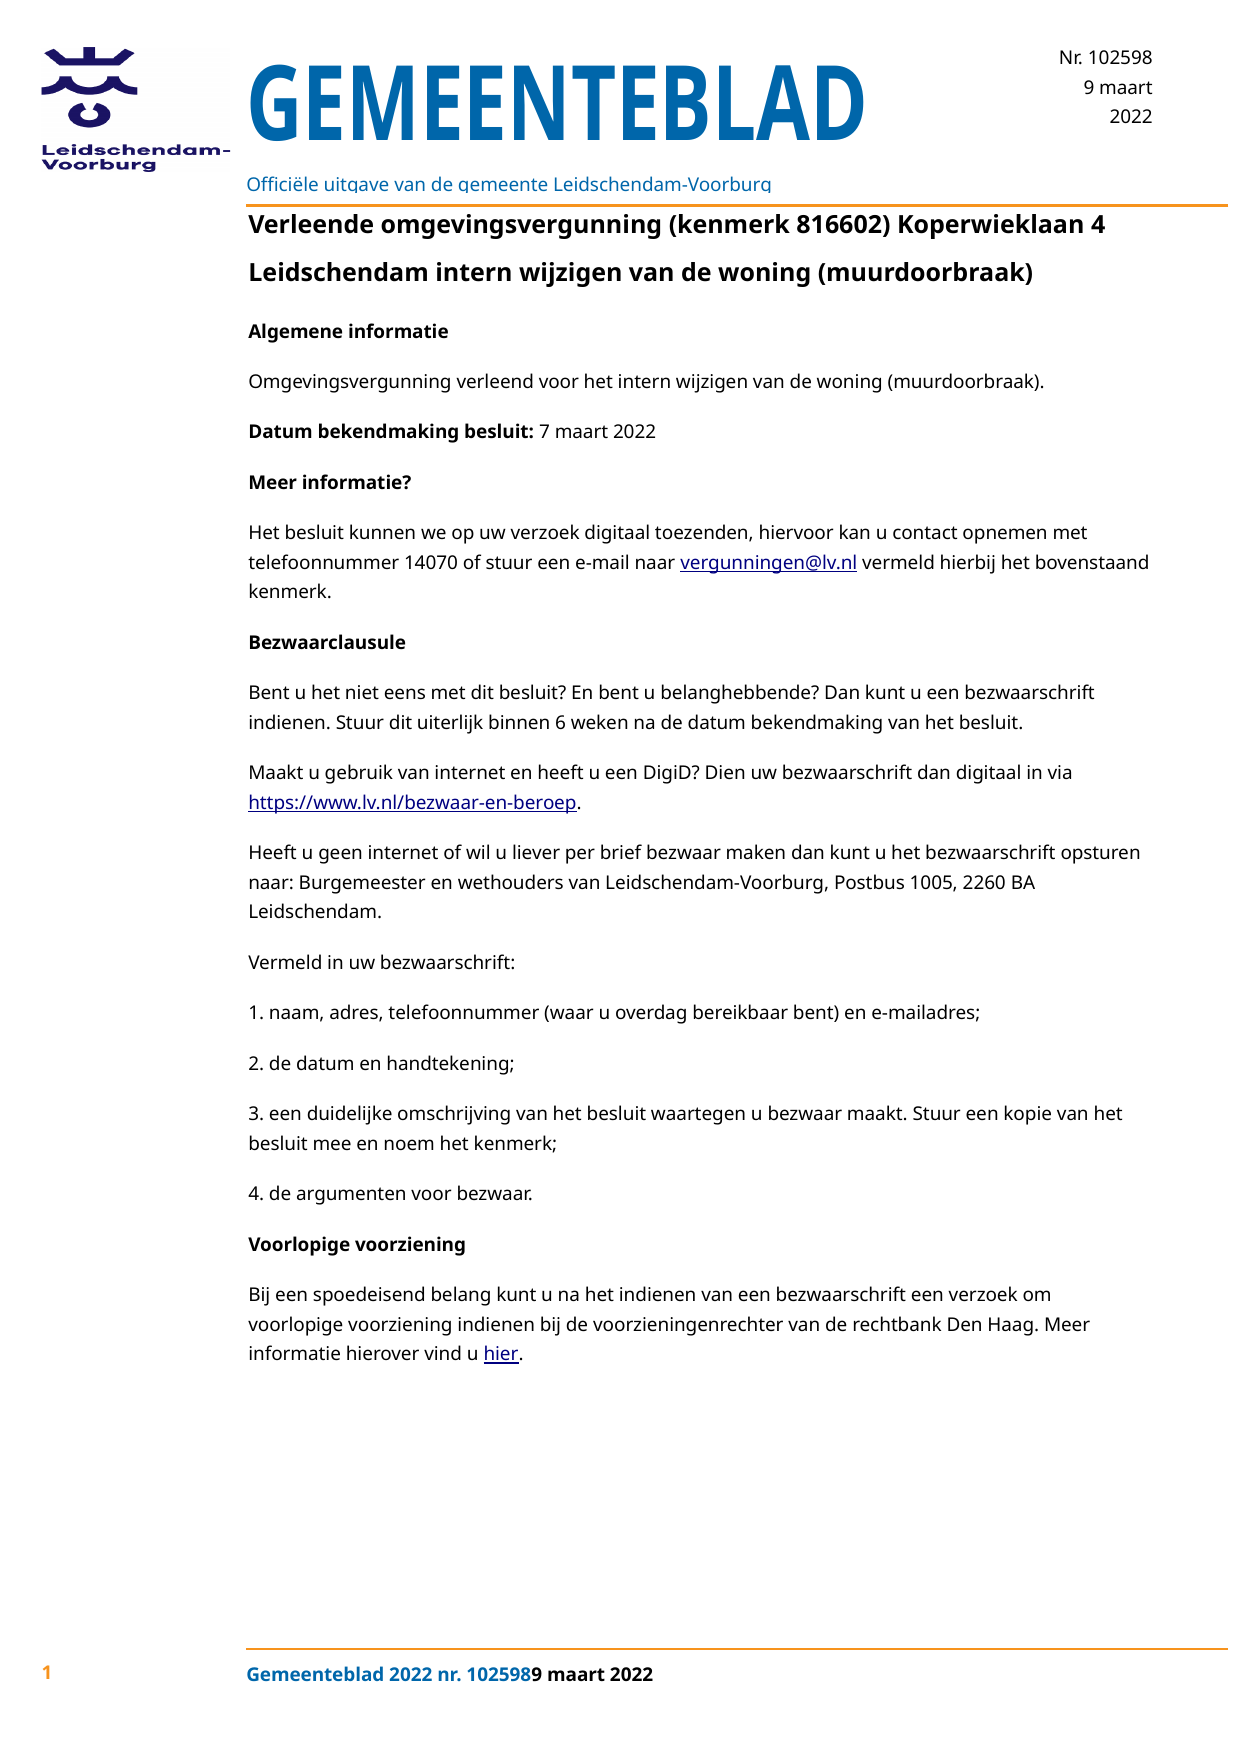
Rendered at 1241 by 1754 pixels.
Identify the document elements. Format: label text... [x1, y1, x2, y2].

picture [41, 47, 231, 172]
text Voorlopige voorziening [248, 1231, 1152, 1257]
text Omgevingsvergunning verleend voor het intern wijzigen van de woning (muurdoorbraak). [248, 368, 1152, 394]
text 2. de datum en handtekening; [248, 1050, 1152, 1076]
text Bij een spoedeisend belang kunt u na het indienen van een bezwaarschrift een verzoek om voorlopige voorziening indienen bij de voorzieningenrechter van de rechtbank Den Haag. Meer informatie hierover vind u hier. [248, 1281, 1152, 1366]
text Algemene informatie [248, 318, 1152, 344]
text Maakt u gebruik van internet en heeft u een DigiD? Dien uw bezwaarschrift dan digitaal in via https://www.lv.nl/bezwaar-en-beroep. [248, 759, 1152, 815]
text Datum bekendmaking besluit: 7 maart 2022 [248, 419, 1152, 444]
text 1. naam, adres, telefoonnummer (waar u overdag bereikbaar bent) en e-mailadres; [248, 999, 1152, 1025]
text Heeft u geen internet of wil u liever per brief bezwaar maken dan kunt u het bezwaarschrift opsturen naar: Burgemeester en wethouders van Leidschendam-Voorburg, Postbus 1005, 2260 BA Leidschendam. [248, 839, 1152, 924]
text Het besluit kunnen we op uw verzoek digitaal toezenden, hiervoor kan u contact opnemen met telefoonnummer 14070 of stuur een e-mail naar vergunningen@lv.nl vermeld hierbij het bovenstaand kenmerk. [248, 519, 1152, 604]
text Bent u het niet eens met dit besluit? En bent u belanghebbende? Dan kunt u een bezwaarschrift indienen. Stuur dit uiterlijk binnen 6 weken na de datum bekendmaking van het besluit. [248, 679, 1152, 735]
text Verleende omgevingsvergunning (kenmerk 816602) Koperwieklaan 4 Leidschendam intern wijzigen van de woning (muurdoorbraak) [248, 207, 1152, 288]
text 4. de argumenten voor bezwaar. [248, 1180, 1152, 1206]
text 3. een duidelijke omschrijving van het besluit waartegen u bezwaar maakt. Stuur een kopie van het besluit mee en noem het kenmerk; [248, 1100, 1152, 1156]
text Bezwaarclausule [248, 629, 1152, 655]
text Meer informatie? [248, 469, 1152, 495]
text Vermeld in uw bezwaarschrift: [248, 949, 1152, 975]
